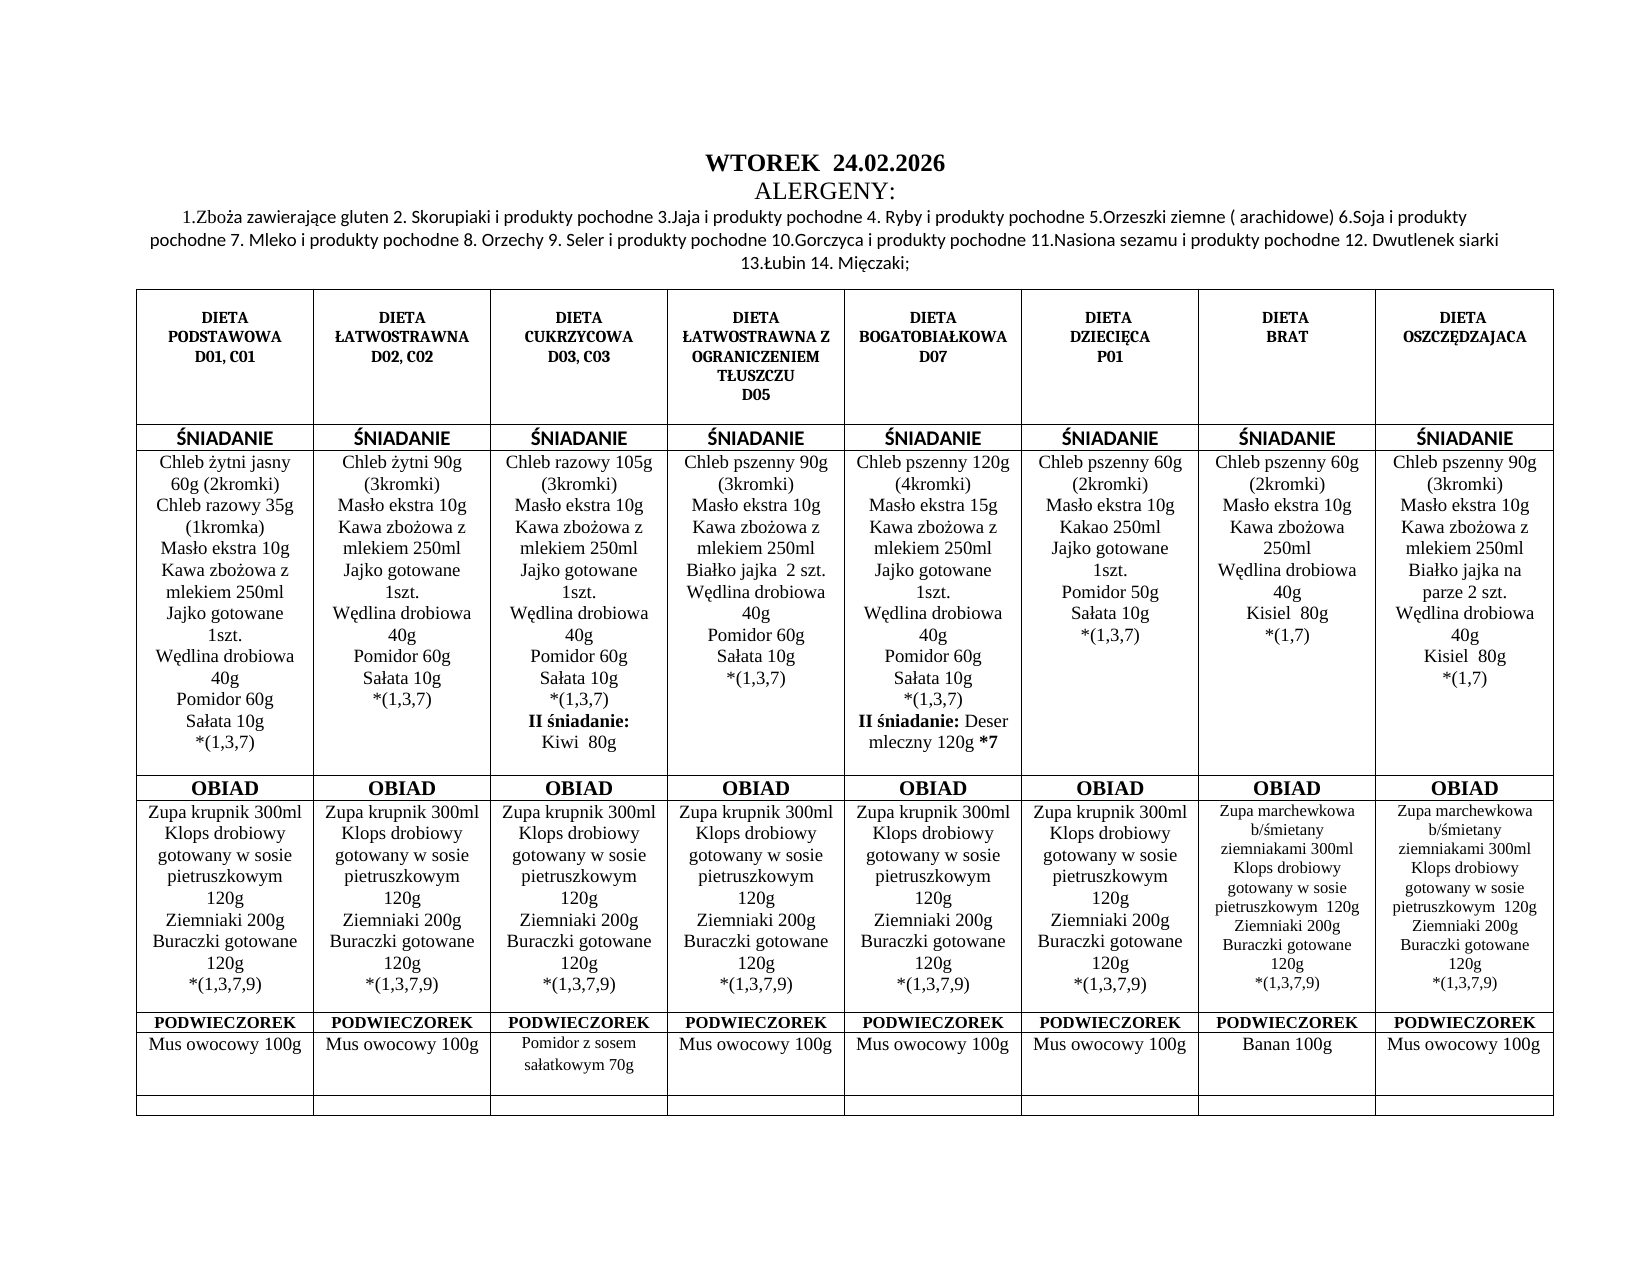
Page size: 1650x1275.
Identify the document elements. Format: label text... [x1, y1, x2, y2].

table_cell Mus owocowy 100g [668, 1033, 844, 1095]
table_cell OBIAD [668, 776, 679, 800]
table_cell Zupa krupnik 300ml Klops drobiowy gotowany w sosie pietruszkowym 120g Ziemniaki 200g Buraczki gotowane 120g *(1,3,7,9) [137, 801, 313, 1012]
table_cell Zupa krupnik 300ml Klops drobiowy gotowany w sosie pietruszkowym 120g Ziemniaki 200g Buraczki gotowane 120g *(1,3,7,9) [491, 801, 667, 1012]
table_cell Chleb pszenny 60g (2kromki) Masło ekstra 10g Kakao 250ml Jajko gotowane 1szt. Pomidor 50g Sałata 10g *(1,3,7) [1022, 451, 1198, 774]
table_cell OBIAD [314, 776, 325, 800]
table_cell OBIAD [137, 776, 148, 800]
table_cell ŚNIADANIE [1022, 425, 1033, 450]
table_cell ŚNIADANIE [845, 425, 856, 450]
table_cell Mus owocowy 100g [314, 1033, 490, 1095]
table_cell Zupa krupnik 300ml Klops drobiowy gotowany w sosie pietruszkowym 120g Ziemniaki 200g Buraczki gotowane 120g *(1,3,7,9) [668, 801, 844, 1012]
table_header DIETA BRAT [1199, 290, 1375, 424]
table_cell ŚNIADANIE [491, 425, 502, 450]
table_header DIETA DZIECIĘCA P01 [1022, 290, 1198, 424]
table_cell OBIAD [1022, 776, 1033, 800]
table_header DIETA ŁATWOSTRAWNA D02, C02 [314, 290, 490, 424]
table_cell OBIAD [1199, 776, 1210, 800]
table_cell OBIAD [833, 776, 844, 800]
table_cell OBIAD [302, 776, 313, 800]
table_cell OBIAD [491, 776, 502, 800]
table_cell OBIAD [479, 776, 490, 800]
table_cell Mus owocowy 100g [1376, 1033, 1553, 1095]
table_cell ŚNIADANIE [668, 425, 679, 450]
table_cell Mus owocowy 100g [1022, 1033, 1198, 1095]
table_cell Zupa marchewkowa b/śmietany ziemniakami 300ml Klops drobiowy gotowany w sosie pietruszkowym 120g Ziemniaki 200g Buraczki gotowane 120g *(1,3,7,9) [1199, 801, 1375, 1012]
table_cell ŚNIADANIE [302, 425, 313, 450]
table_cell [1199, 1096, 1210, 1115]
table_cell Zupa krupnik 300ml Klops drobiowy gotowany w sosie pietruszkowym 120g Ziemniaki 200g Buraczki gotowane 120g *(1,3,7,9) [845, 801, 1021, 1012]
table_header DIETA PODSTAWOWA D01, C01 [137, 290, 313, 424]
table_cell Zupa krupnik 300ml Klops drobiowy gotowany w sosie pietruszkowym 120g Ziemniaki 200g Buraczki gotowane 120g *(1,3,7,9) [1022, 801, 1198, 1012]
table_header DIETA ŁATWOSTRAWNA Z OGRANICZENIEM TŁUSZCZU D05 [668, 290, 679, 424]
table_cell OBIAD [1543, 776, 1553, 800]
table_cell Chleb razowy 105g (3kromki) Masło ekstra 10g Kawa zbożowa z mlekiem 250ml Jajko gotowane 1szt. Wędlina drobiowa 40g Pomidor 60g Sałata 10g *(1,3,7) II śniadanie: Kiwi 80g [491, 451, 667, 774]
table_cell Chleb pszenny 60g (2kromki) Masło ekstra 10g Kawa zbożowa 250ml Wędlina drobiowa 40g Kisiel 80g *(1,7) [1199, 451, 1375, 774]
table_cell ŚNIADANIE [833, 425, 844, 450]
table_cell ŚNIADANIE [1199, 425, 1210, 450]
table_cell OBIAD [656, 776, 667, 800]
table_cell ŚNIADANIE [1187, 425, 1198, 450]
table_cell ŚNIADANIE [314, 425, 325, 450]
table_cell Chleb żytni jasny 60g (2kromki) Chleb razowy 35g (1kromka) Masło ekstra 10g Kawa zbożowa z mlekiem 250ml Jajko gotowane 1szt. Wędlina drobiowa 40g Pomidor 60g Sałata 10g *(1,3,7) [137, 451, 313, 774]
table_header DIETA CUKRZYCOWA D03, C03 [491, 290, 667, 424]
text 1.Zboża zawierające gluten 2. Skorupiaki i produkty pochodne 3.Jaja i produkty pochodne 4. Ryby i produkty pochodne 5.Orzeszki ziemne ( arachidowe) 6.Soja i produkty pochodne 7. Mleko i produkty pochodne 8. Orzechy 9. Seler i produkty pochodne 10.Gorczyca i produkty pochodne 11.Nasiona sezamu i produkty pochodne 12. Dwutlenek siarki 13.Łubin 14. Mięczaki; [148, 205, 1502, 274]
table_cell Mus owocowy 100g [845, 1033, 1021, 1095]
table_cell ŚNIADANIE [1376, 425, 1387, 450]
table_cell ŚNIADANIE [137, 425, 148, 450]
table_cell Chleb pszenny 90g (3kromki) Masło ekstra 10g Kawa zbożowa z mlekiem 250ml Białko jajka na parze 2 szt. Wędlina drobiowa 40g Kisiel 80g *(1,7) [1376, 451, 1553, 774]
table_cell Chleb pszenny 90g (3kromki) Masło ekstra 10g Kawa zbożowa z mlekiem 250ml Białko jajka 2 szt. Wędlina drobiowa 40g Pomidor 60g Sałata 10g *(1,3,7) [668, 451, 844, 774]
table_cell OBIAD [845, 776, 856, 800]
table_header DIETA BOGATOBIAŁKOWA D07 [845, 290, 1021, 424]
table_cell ŚNIADANIE [656, 425, 667, 450]
table_cell Banan 100g [1199, 1033, 1375, 1095]
table_cell OBIAD [1010, 776, 1021, 800]
table_cell Mus owocowy 100g [137, 1033, 313, 1095]
table_cell ŚNIADANIE [1364, 425, 1375, 450]
table_cell ŚNIADANIE [1543, 425, 1553, 450]
table_cell ŚNIADANIE [479, 425, 490, 450]
table_cell OBIAD [1376, 776, 1387, 800]
table_cell OBIAD [1364, 776, 1375, 800]
table_cell Pomidor z sosem sałatkowym 70g [491, 1033, 667, 1095]
table_header DIETA OSZCZĘDZAJACA [1376, 290, 1553, 424]
table_header DIETA ŁATWOSTRAWNA Z OGRANICZENIEM TŁUSZCZU D05 [833, 290, 844, 424]
table_cell ŚNIADANIE [1010, 425, 1021, 450]
table_cell Zupa krupnik 300ml Klops drobiowy gotowany w sosie pietruszkowym 120g Ziemniaki 200g Buraczki gotowane 120g *(1,3,7,9) [314, 801, 490, 1012]
table_cell Chleb żytni 90g (3kromki) Masło ekstra 10g Kawa zbożowa z mlekiem 250ml Jajko gotowane 1szt. Wędlina drobiowa 40g Pomidor 60g Sałata 10g *(1,3,7) [314, 451, 490, 774]
text WTOREK 24.02.2026 [148, 148, 1502, 176]
table_cell OBIAD [1187, 776, 1198, 800]
text ALERGENY: [148, 176, 1502, 205]
table_cell [1364, 1096, 1375, 1115]
